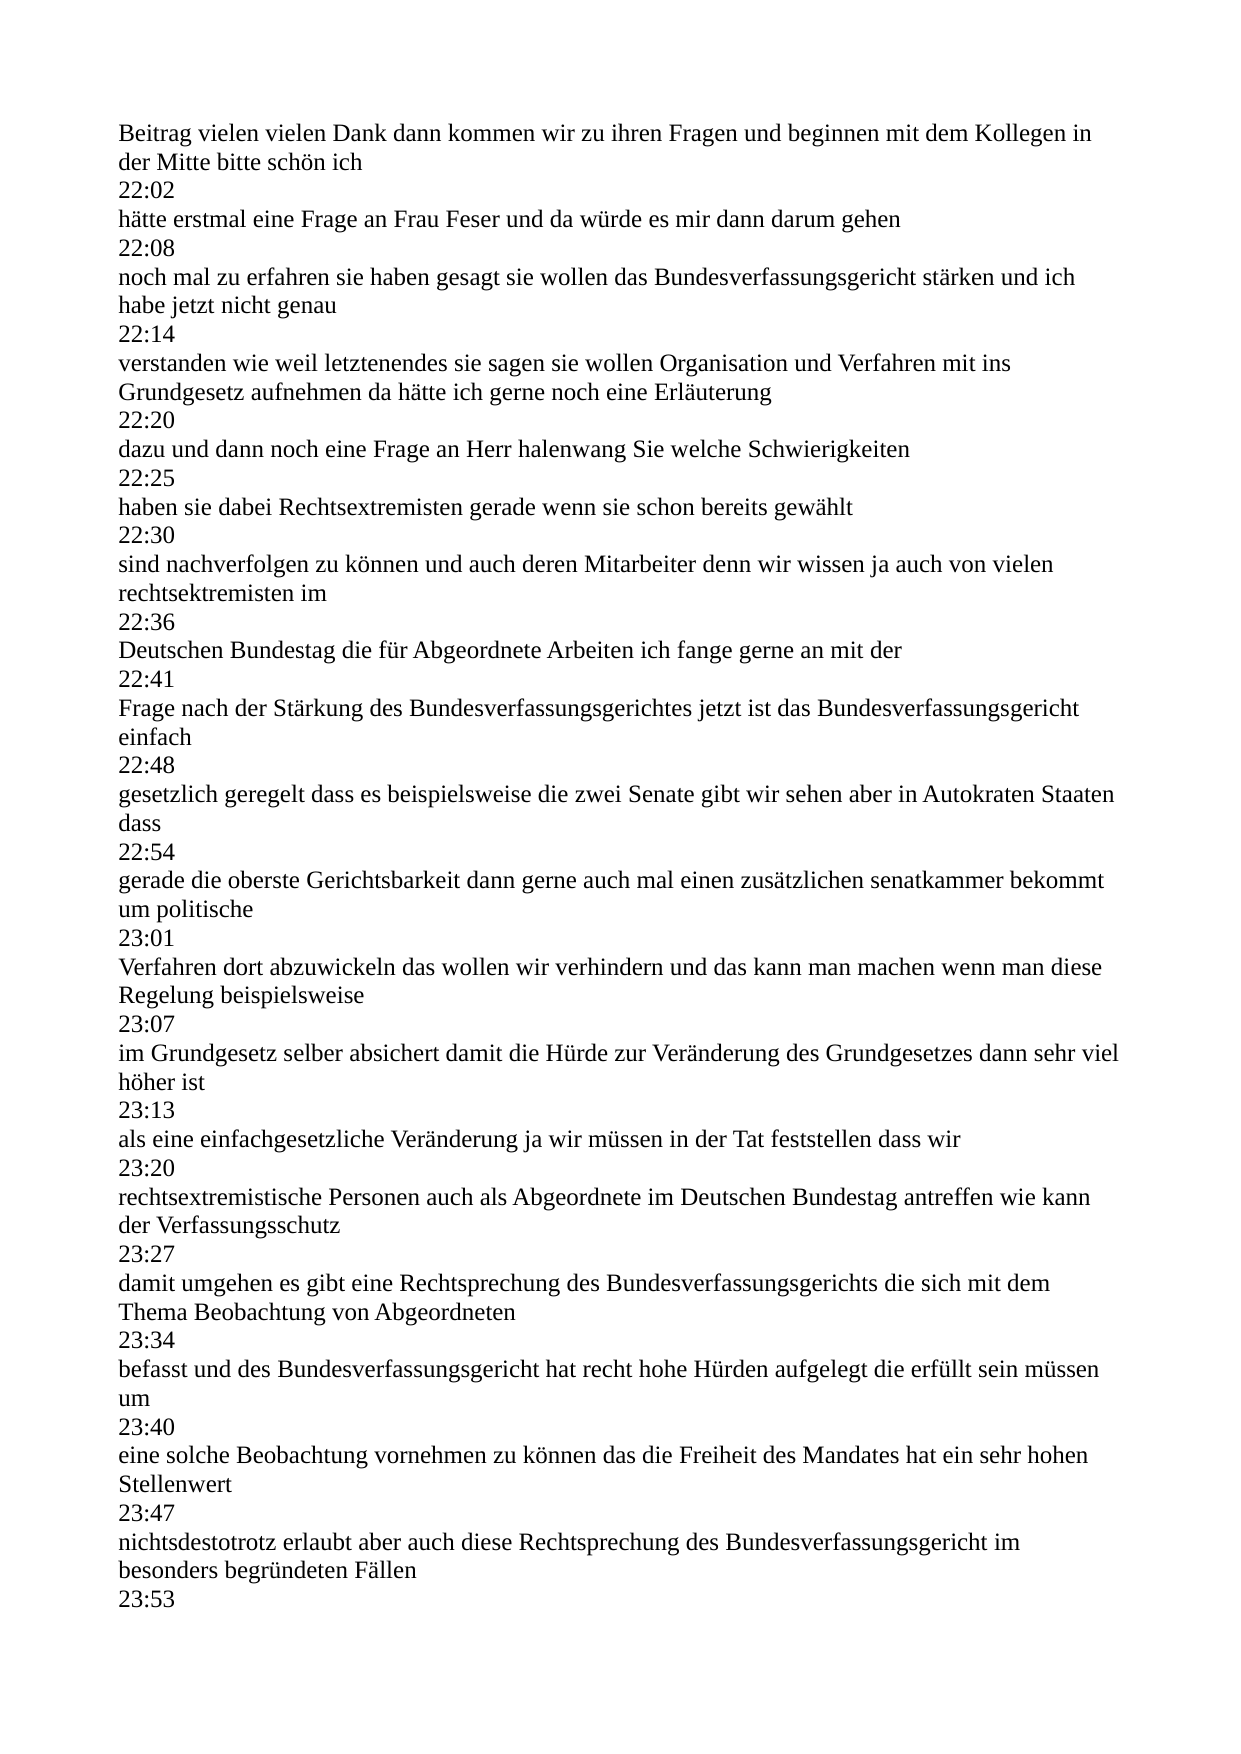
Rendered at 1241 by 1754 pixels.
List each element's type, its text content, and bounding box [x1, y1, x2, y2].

text 22:41 [118, 664, 1122, 693]
text 23:47 [118, 1498, 1122, 1527]
text 22:48 [118, 751, 1122, 779]
text 23:53 [118, 1584, 1122, 1613]
text 22:14 [118, 319, 1122, 348]
text als eine einfachgesetzliche Veränderung ja wir müssen in der Tat feststellen dass wir [118, 1124, 1122, 1153]
text Beitrag vielen vielen Dank dann kommen wir zu ihren Fragen und beginnen mit dem Kollegen in der Mitte bitte schön ich [118, 118, 1122, 176]
text 22:20 [118, 406, 1122, 434]
text eine solche Beobachtung vornehmen zu können das die Freiheit des Mandates hat ein sehr hohen Stellenwert [118, 1441, 1122, 1498]
text 22:25 [118, 463, 1122, 492]
text damit umgehen es gibt eine Rechtsprechung des Bundesverfassungsgerichts die sich mit dem Thema Beobachtung von Abgeordneten [118, 1268, 1122, 1326]
text gerade die oberste Gerichtsbarkeit dann gerne auch mal einen zusätzlichen senatkammer bekommt um politische [118, 866, 1122, 923]
text noch mal zu erfahren sie haben gesagt sie wollen das Bundesverfassungsgericht stärken und ich habe jetzt nicht genau [118, 262, 1122, 319]
text haben sie dabei Rechtsextremisten gerade wenn sie schon bereits gewählt [118, 492, 1122, 521]
text rechtsextremistische Personen auch als Abgeordnete im Deutschen Bundestag antreffen wie kann der Verfassungsschutz [118, 1182, 1122, 1239]
text 22:02 [118, 176, 1122, 204]
text befasst und des Bundesverfassungsgericht hat recht hohe Hürden aufgelegt die erfüllt sein müssen um [118, 1354, 1122, 1412]
text 23:27 [118, 1239, 1122, 1268]
text 23:34 [118, 1326, 1122, 1354]
text 23:07 [118, 1009, 1122, 1038]
text 23:13 [118, 1096, 1122, 1124]
text 22:08 [118, 233, 1122, 262]
text Verfahren dort abzuwickeln das wollen wir verhindern und das kann man machen wenn man diese Regelung beispielsweise [118, 952, 1122, 1009]
text Deutschen Bundestag die für Abgeordnete Arbeiten ich fange gerne an mit der [118, 636, 1122, 664]
text 22:30 [118, 521, 1122, 549]
text nichtsdestotrotz erlaubt aber auch diese Rechtsprechung des Bundesverfassungsgericht im besonders begründeten Fällen [118, 1527, 1122, 1584]
text sind nachverfolgen zu können und auch deren Mitarbeiter denn wir wissen ja auch von vielen rechtsektremisten im [118, 549, 1122, 607]
text gesetzlich geregelt dass es beispielsweise die zwei Senate gibt wir sehen aber in Autokraten Staaten dass [118, 779, 1122, 837]
text dazu und dann noch eine Frage an Herr halenwang Sie welche Schwierigkeiten [118, 434, 1122, 463]
text verstanden wie weil letztenendes sie sagen sie wollen Organisation und Verfahren mit ins Grundgesetz aufnehmen da hätte ich gerne noch eine Erläuterung [118, 348, 1122, 406]
text 22:54 [118, 837, 1122, 866]
text Frage nach der Stärkung des Bundesverfassungsgerichtes jetzt ist das Bundesverfassungsgericht einfach [118, 693, 1122, 751]
text 23:40 [118, 1412, 1122, 1441]
text 23:20 [118, 1153, 1122, 1182]
text 23:01 [118, 923, 1122, 952]
text 22:36 [118, 607, 1122, 636]
text im Grundgesetz selber absichert damit die Hürde zur Veränderung des Grundgesetzes dann sehr viel höher ist [118, 1038, 1122, 1096]
text hätte erstmal eine Frage an Frau Feser und da würde es mir dann darum gehen [118, 204, 1122, 233]
